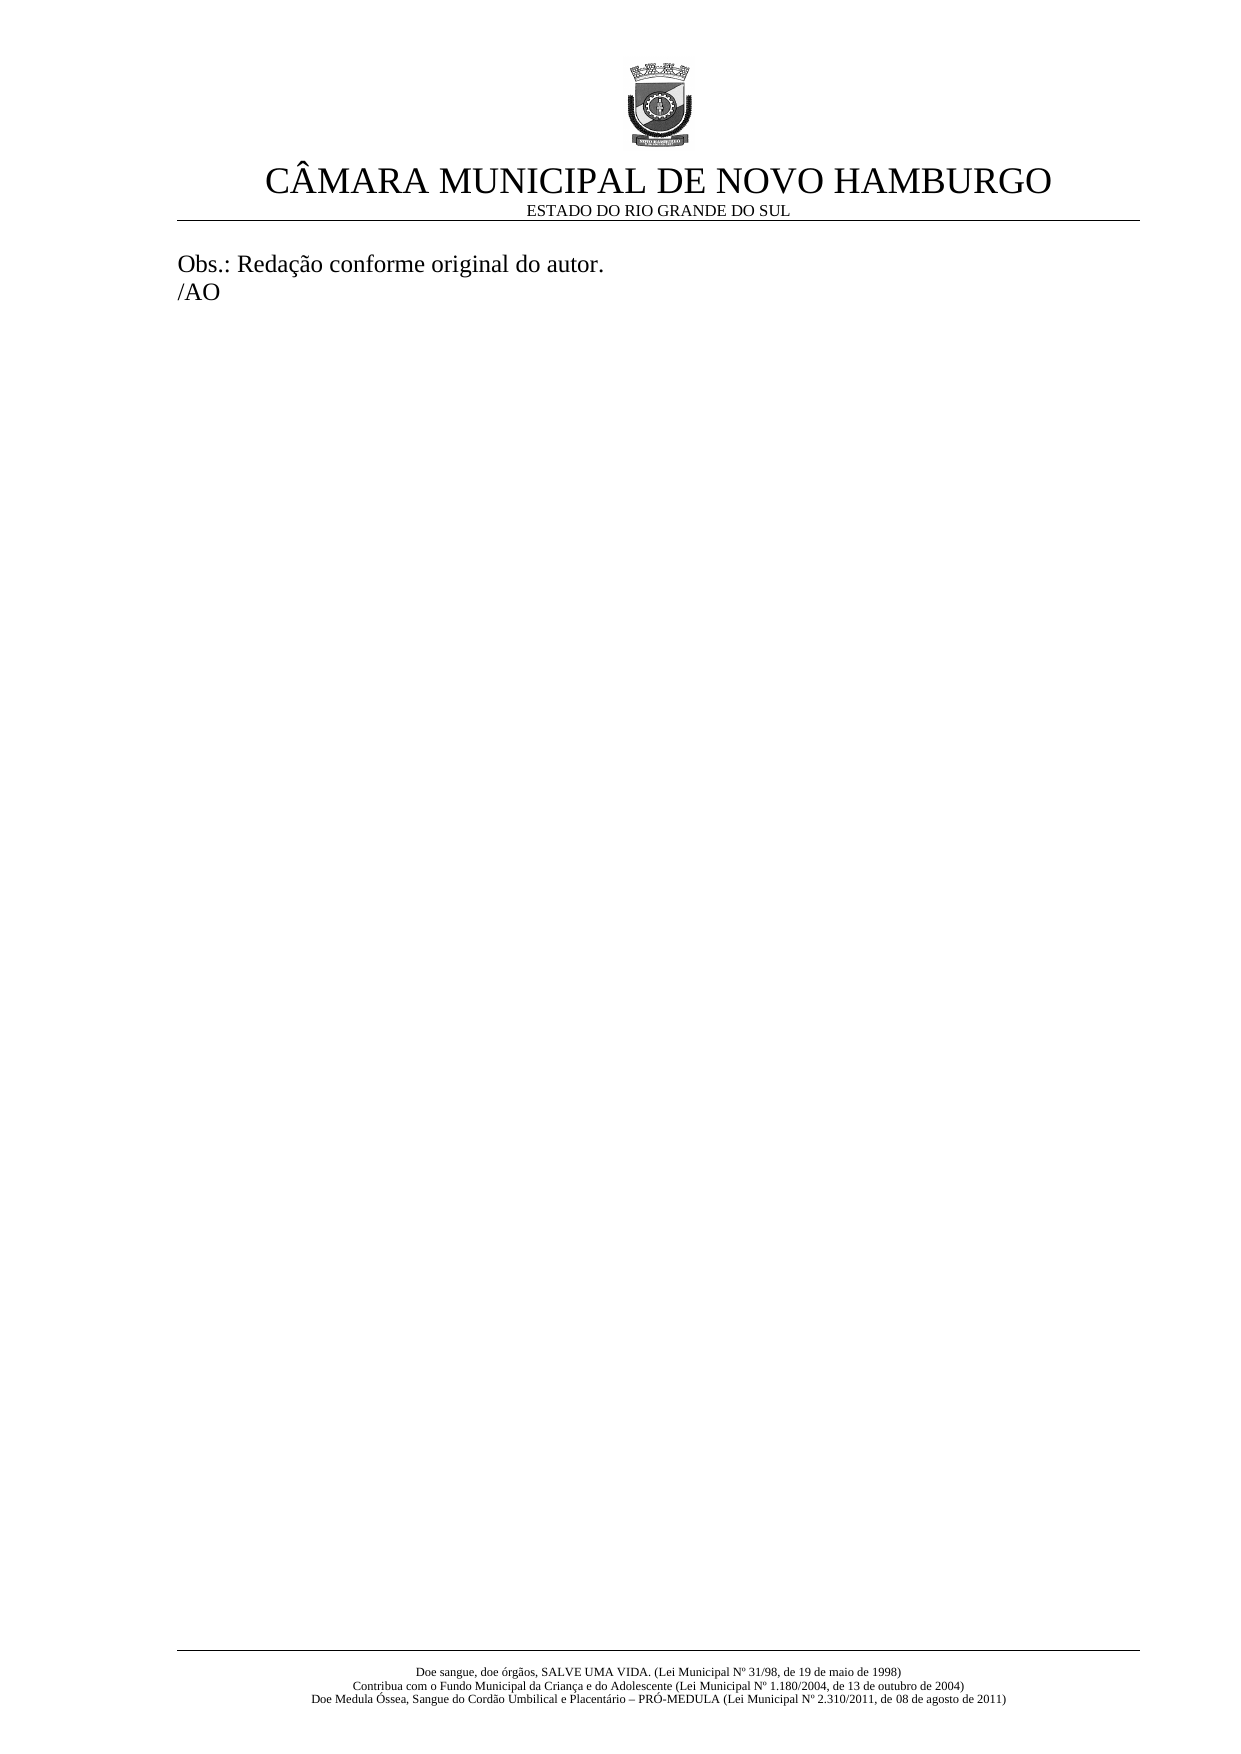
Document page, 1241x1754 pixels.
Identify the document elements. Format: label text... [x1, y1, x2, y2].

text /AO [177, 278, 1140, 306]
text Obs.: Redação conforme original do autor. [177, 250, 1140, 278]
